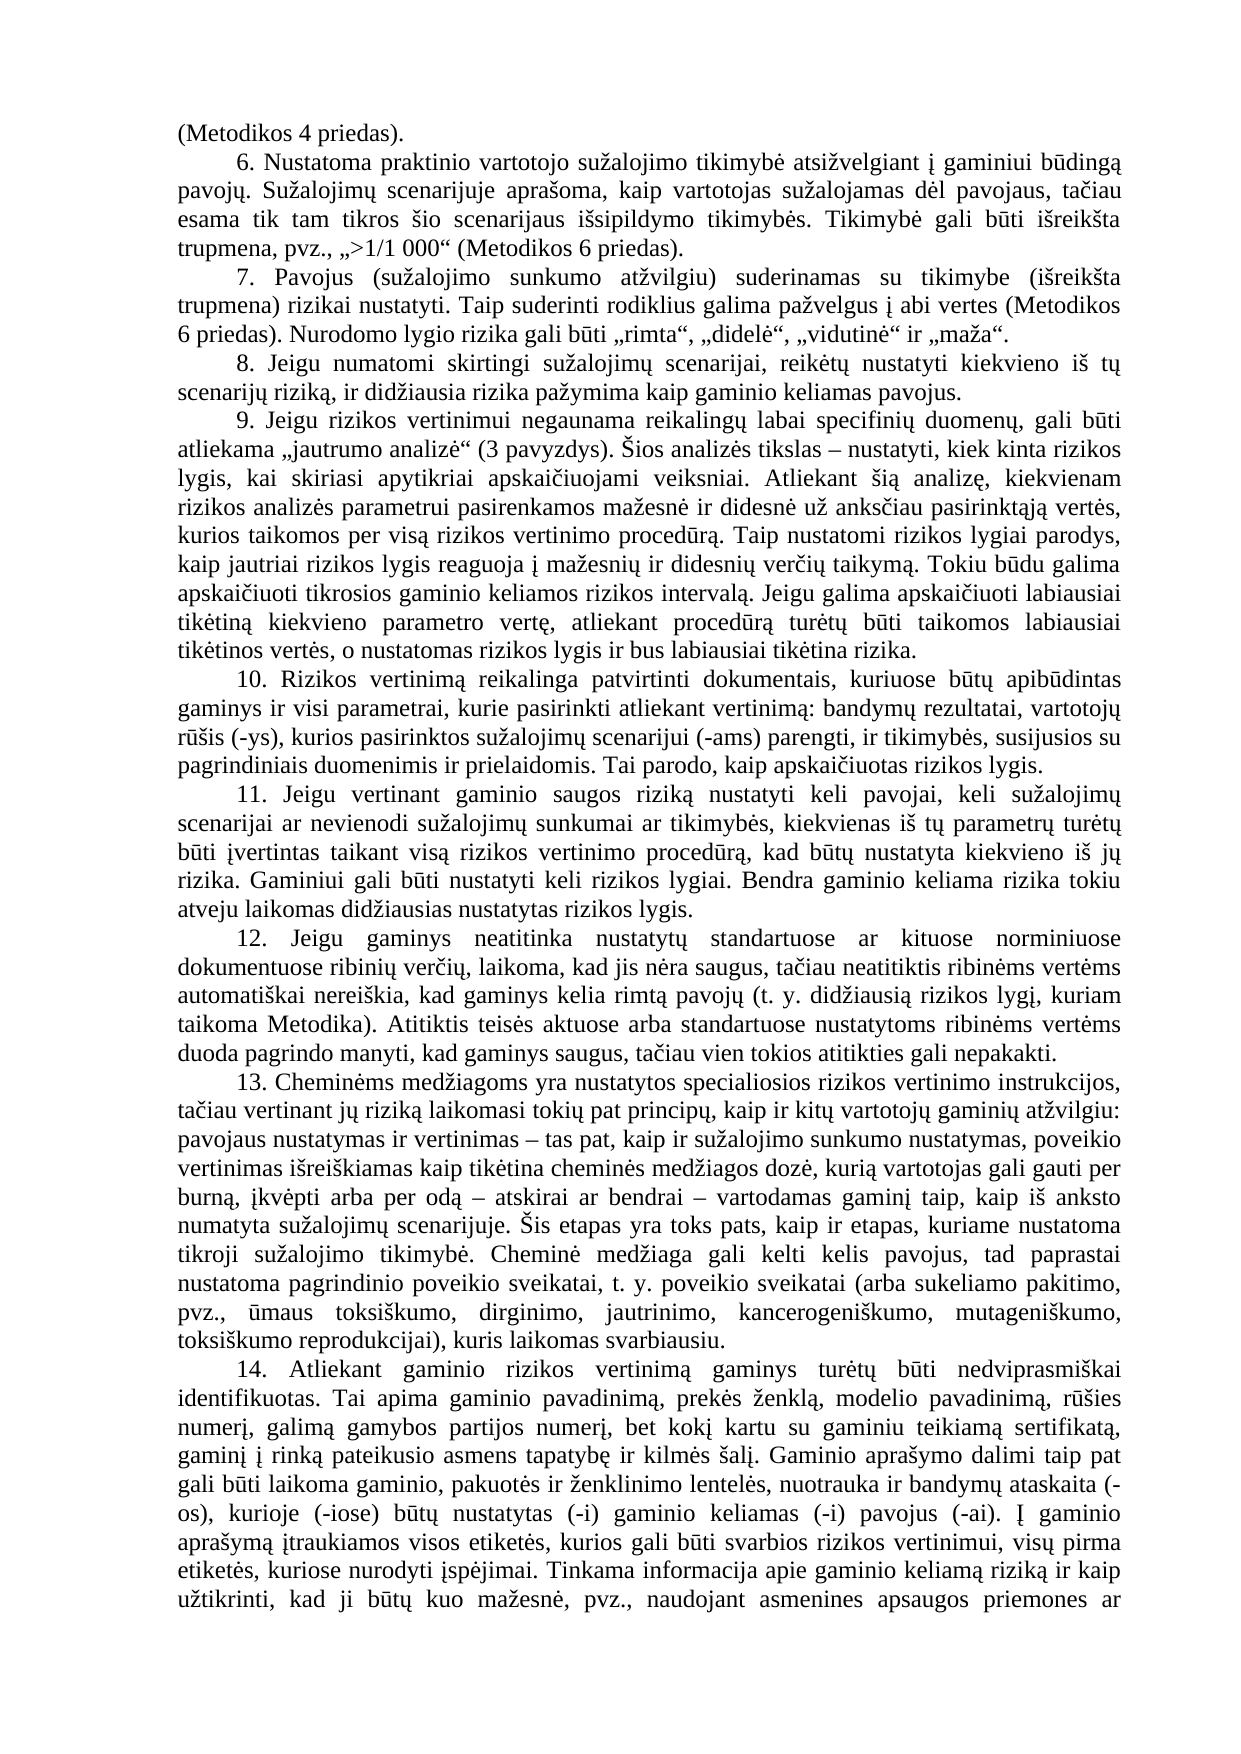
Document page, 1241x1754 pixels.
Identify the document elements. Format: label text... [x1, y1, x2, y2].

text 13. Cheminėms medžiagoms yra nustatytos specialiosios rizikos vertinimo instrukcijos, tačiau vertinant jų riziką laikomasi tokių pat principų, kaip ir kitų vartotojų gaminių atžvilgiu: pavojaus nustatymas ir vertinimas – tas pat, kaip ir sužalojimo sunkumo nustatymas, poveikio vertinimas išreiškiamas kaip tikėtina cheminės medžiagos dozė, kurią vartotojas gali gauti per burną, įkvėpti arba per odą – atskirai ar bendrai – vartodamas gaminį taip, kaip iš anksto numatyta sužalojimų scenarijuje. Šis etapas yra toks pats, kaip ir etapas, kuriame nustatoma tikroji sužalojimo tikimybė. Cheminė medžiaga gali kelti kelis pavojus, tad paprastai nustatoma pagrindinio poveikio sveikatai, t. y. poveikio sveikatai (arba sukeliamo pakitimo, pvz., ūmaus toksiškumo, dirginimo, jautrinimo, kancerogeniškumo, mutageniškumo, toksiškumo reprodukcijai), kuris laikomas svarbiausiu. [177, 1067, 1122, 1354]
text 12. Jeigu gaminys neatitinka nustatytų standartuose ar kituose norminiuose dokumentuose ribinių verčių, laikoma, kad jis nėra saugus, tačiau neatitiktis ribinėms vertėms automatiškai nereiškia, kad gaminys kelia rimtą pavojų (t. y. didžiausią rizikos lygį, kuriam taikoma Metodika). Atitiktis teisės aktuose arba standartuose nustatytoms ribinėms vertėms duoda pagrindo manyti, kad gaminys saugus, tačiau vien tokios atitikties gali nepakakti. [177, 923, 1122, 1067]
text 7. Pavojus (sužalojimo sunkumo atžvilgiu) suderinamas su tikimybe (išreikšta trupmena) rizikai nustatyti. Taip suderinti rodiklius galima pažvelgus į abi vertes (Metodikos 6 priedas). Nurodomo lygio rizika gali būti „rimta“, „didelė“, „vidutinė“ ir „maža“. [177, 262, 1122, 348]
text 14. Atliekant gaminio rizikos vertinimą gaminys turėtų būti nedviprasmiškai identifikuotas. Tai apima gaminio pavadinimą, prekės ženklą, modelio pavadinimą, rūšies numerį, galimą gamybos partijos numerį, bet kokį kartu su gaminiu teikiamą sertifikatą, gaminį į rinką pateikusio asmens tapatybę ir kilmės šalį. Gaminio aprašymo dalimi taip pat gali būti laikoma gaminio, pakuotės ir ženklinimo lentelės, nuotrauka ir bandymų ataskaita (-os), kurioje (-iose) būtų nustatytas (-i) gaminio keliamas (-i) pavojus (-ai). Į gaminio aprašymą įtraukiamos visos etiketės, kurios gali būti svarbios rizikos vertinimui, visų pirma etiketės, kuriose nurodyti įspėjimai. Tinkama informacija apie gaminio keliamą riziką ir kaip užtikrinti, kad ji būtų kuo mažesnė, pvz., naudojant asmenines apsaugos priemones ar [177, 1354, 1122, 1613]
text 11. Jeigu vertinant gaminio saugos riziką nustatyti keli pavojai, keli sužalojimų scenarijai ar nevienodi sužalojimų sunkumai ar tikimybės, kiekvienas iš tų parametrų turėtų būti įvertintas taikant visą rizikos vertinimo procedūrą, kad būtų nustatyta kiekvieno iš jų rizika. Gaminiui gali būti nustatyti keli rizikos lygiai. Bendra gaminio keliama rizika tokiu atveju laikomas didžiausias nustatytas rizikos lygis. [177, 779, 1122, 923]
text 10. Rizikos vertinimą reikalinga patvirtinti dokumentais, kuriuose būtų apibūdintas gaminys ir visi parametrai, kurie pasirinkti atliekant vertinimą: bandymų rezultatai, vartotojų rūšis (-ys), kurios pasirinktos sužalojimų scenarijui (-ams) parengti, ir tikimybės, susijusios su pagrindiniais duomenimis ir prielaidomis. Tai parodo, kaip apskaičiuotas rizikos lygis. [177, 664, 1122, 779]
text 9. Jeigu rizikos vertinimui negaunama reikalingų labai specifinių duomenų, gali būti atliekama „jautrumo analizė“ (3 pavyzdys). Šios analizės tikslas – nustatyti, kiek kinta rizikos lygis, kai skiriasi apytikriai apskaičiuojami veiksniai. Atliekant šią analizę, kiekvienam rizikos analizės parametrui pasirenkamos mažesnė ir didesnė už anksčiau pasirinktąją vertės, kurios taikomos per visą rizikos vertinimo procedūrą. Taip nustatomi rizikos lygiai parodys, kaip jautriai rizikos lygis reaguoja į mažesnių ir didesnių verčių taikymą. Tokiu būdu galima apskaičiuoti tikrosios gaminio keliamos rizikos intervalą. Jeigu galima apskaičiuoti labiausiai tikėtiną kiekvieno parametro vertę, atliekant procedūrą turėtų būti taikomos labiausiai tikėtinos vertės, o nustatomas rizikos lygis ir bus labiausiai tikėtina rizika. [177, 406, 1122, 664]
text 6. Nustatoma praktinio vartotojo sužalojimo tikimybė atsižvelgiant į gaminiui būdingą pavojų. Sužalojimų scenarijuje aprašoma, kaip vartotojas sužalojamas dėl pavojaus, tačiau esama tik tam tikros šio scenarijaus išsipildymo tikimybės. Tikimybė gali būti išreikšta trupmena, pvz., „>1/1 000“ (Metodikos 6 priedas). [177, 147, 1122, 262]
text (Metodikos 4 priedas). [177, 118, 1122, 147]
text 8. Jeigu numatomi skirtingi sužalojimų scenarijai, reikėtų nustatyti kiekvieno iš tų scenarijų riziką, ir didžiausia rizika pažymima kaip gaminio keliamas pavojus. [177, 348, 1122, 406]
